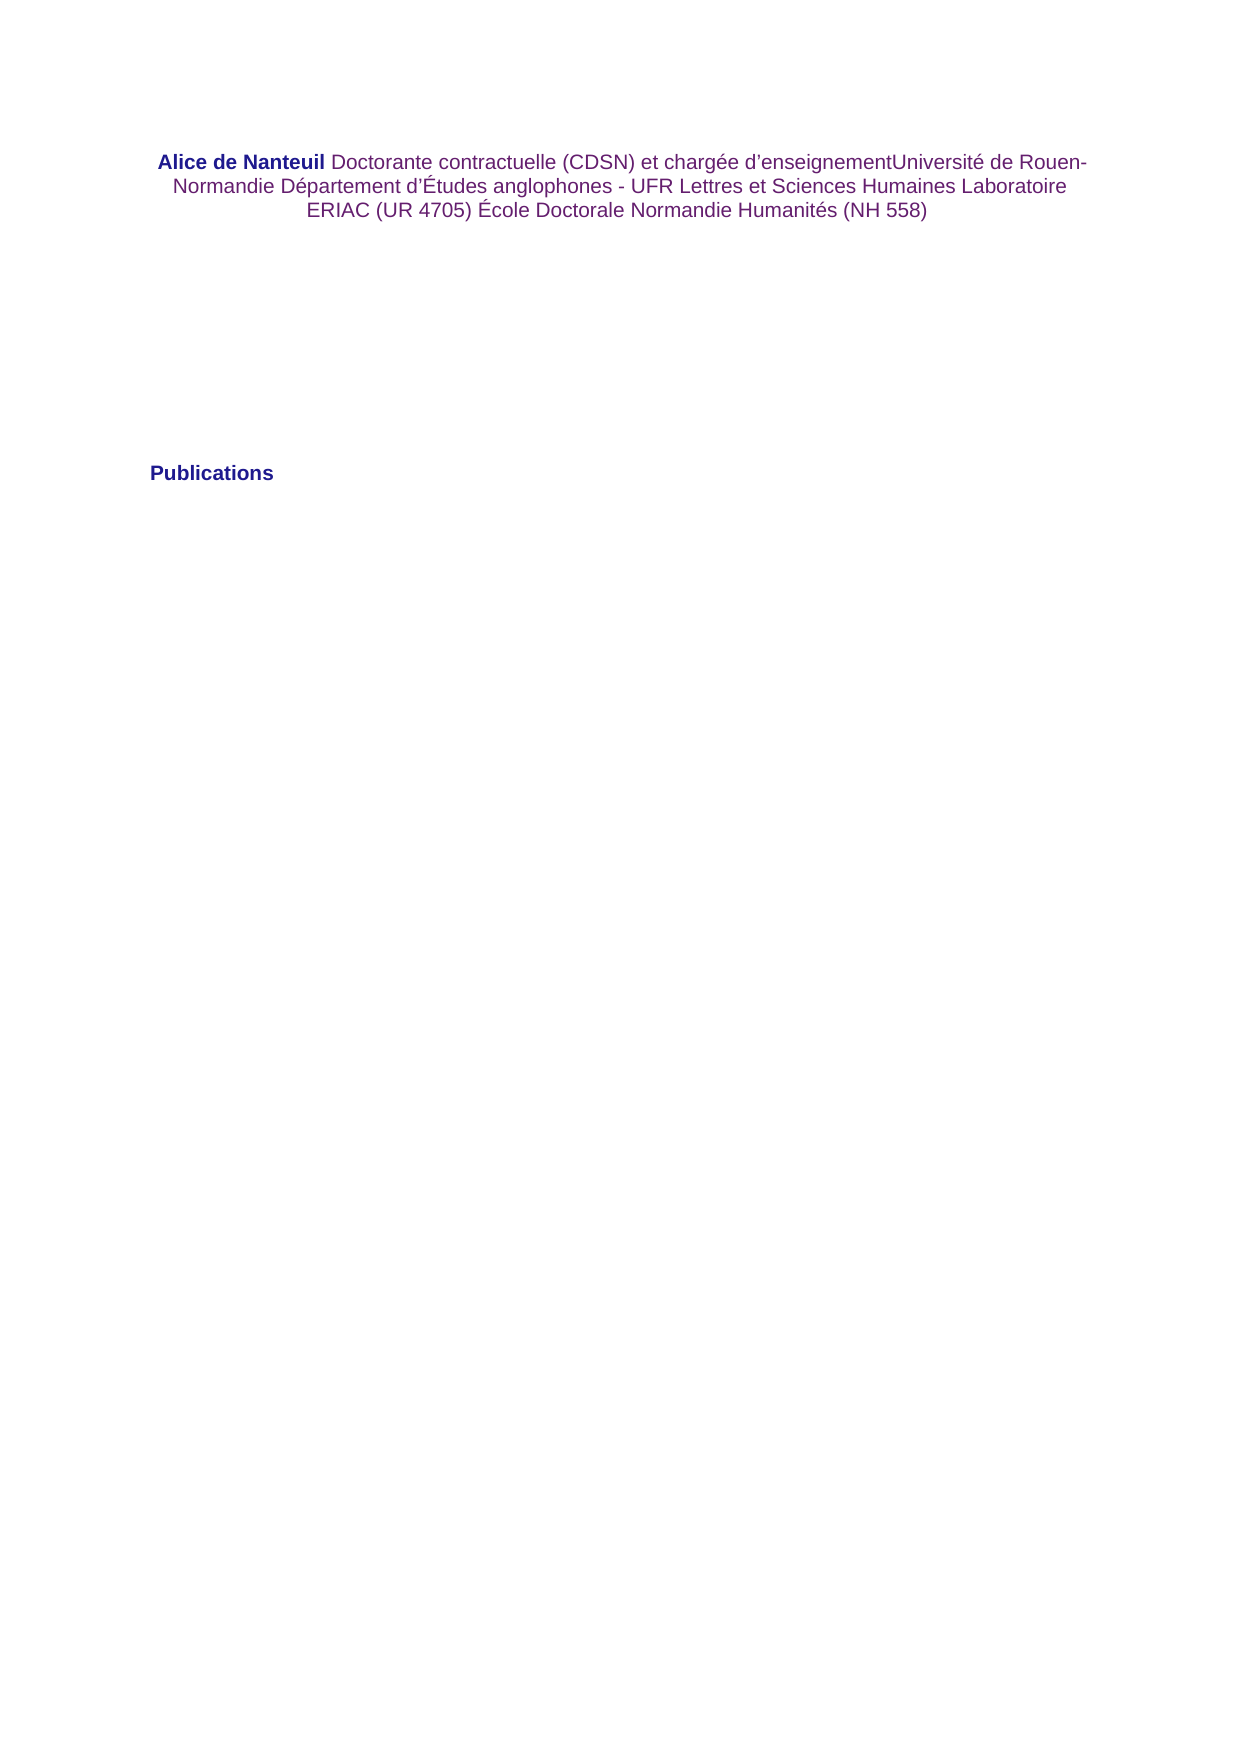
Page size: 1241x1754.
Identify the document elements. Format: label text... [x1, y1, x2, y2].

subtitle Publications [150, 460, 1090, 484]
subtitle Alice de Nanteuil Doctorante contractuelle (CDSN) et chargée d’enseignementUniversité de Rouen-Normandie Département d’Études anglophones - UFR Lettres et Sciences Humaines Laboratoire ERIAC (UR 4705) École Doctorale Normandie Humanités (NH 558) [150, 150, 1090, 222]
